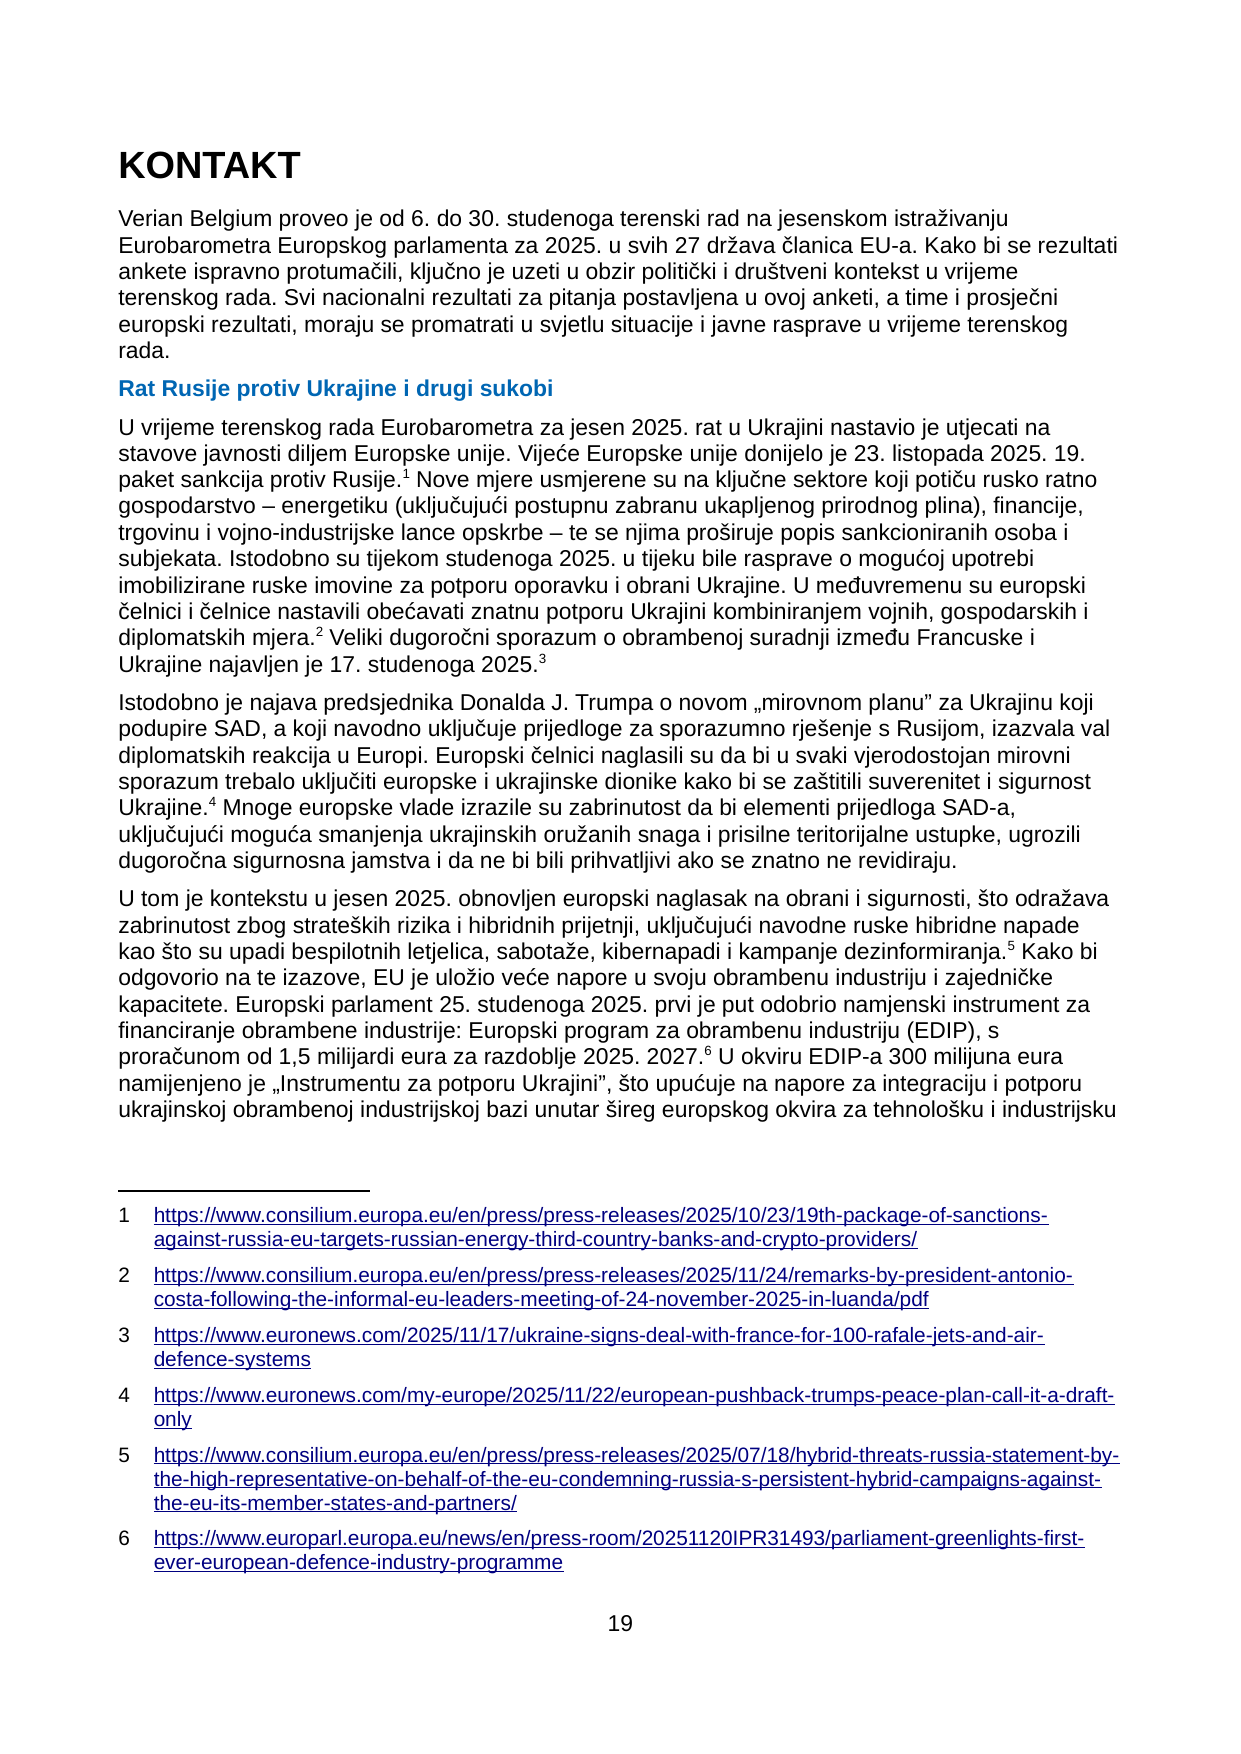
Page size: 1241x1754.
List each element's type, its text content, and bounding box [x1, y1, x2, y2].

text U tom je kontekstu u jesen 2025. obnovljen europski naglasak na obrani i sigurnosti, što odražava zabrinutost zbog strateških rizika i hibridnih prijetnji, uključujući navodne ruske hibridne napade kao što su upadi bespilotnih letjelica, sabotaže, kibernapadi i kampanje dezinformiranja. Kako bi odgovorio na te izazove, EU je uložio veće napore u svoju obrambenu industriju i zajedničke kapacitete. Europski parlament 25. studenoga 2025. prvi je put odobrio namjenski instrument za financiranje obrambene industrije: Europski program za obrambenu industriju (EDIP), s proračunom od 1,5 milijardi eura za razdoblje 2025. 2027. U okviru EDIP-a 300 milijuna eura namijenjeno je „Instrumentu za potporu Ukrajini”, što upućuje na napore za integraciju i potporu ukrajinskoj obrambenoj industrijskoj bazi unutar šireg europskog okvira za tehnološku i industrijsku [118, 885, 1122, 1122]
text Rat Rusije protiv Ukrajine i drugi sukobi [118, 375, 1122, 402]
text Istodobno je najava predsjednika Donalda J. Trumpa o novom „mirovnom planu” za Ukrajinu koji podupire SAD, a koji navodno uključuje prijedloge za sporazumno rješenje s Rusijom, izazvala val diplomatskih reakcija u Europi. Europski čelnici naglasili su da bi u svaki vjerodostojan mirovni sporazum trebalo uključiti europske i ukrajinske dionike kako bi se zaštitili suverenitet i sigurnost Ukrajine. Mnoge europske vlade izrazile su zabrinutost da bi elementi prijedloga SAD-a, uključujući moguća smanjenja ukrajinskih oružanih snaga i prisilne teritorijalne ustupke, ugrozili dugoročna sigurnosna jamstva i da ne bi bili prihvatljivi ako se znatno ne revidiraju. [118, 689, 1122, 873]
text https://www.consilium.europa.eu/en/press/press-releases/2025/10/23/19th-package-of-sanctions-against-russia-eu-targets-russian-energy-third-country-banks-and-crypto-providers/ [118, 1203, 1122, 1251]
subtitle KONTAKT [118, 143, 1122, 187]
text https://www.euronews.com/2025/11/17/ukraine-signs-deal-with-france-for-100-rafale-jets-and-air-defence-systems [118, 1323, 1122, 1371]
text U vrijeme terenskog rada Eurobarometra za jesen 2025. rat u Ukrajini nastavio je utjecati na stavove javnosti diljem Europske unije. Vijeće Europske unije donijelo je 23. listopada 2025. 19. paket sankcija protiv Rusije. Nove mjere usmjerene su na ključne sektore koji potiču rusko ratno gospodarstvo – energetiku (uključujući postupnu zabranu ukapljenog prirodnog plina), financije, trgovinu i vojno-industrijske lance opskrbe – te se njima proširuje popis sankcioniranih osoba i subjekata. Istodobno su tijekom studenoga 2025. u tijeku bile rasprave o mogućoj upotrebi imobilizirane ruske imovine za potporu oporavku i obrani Ukrajine. U međuvremenu su europski čelnici i čelnice nastavili obećavati znatnu potporu Ukrajini kombiniranjem vojnih, gospodarskih i diplomatskih mjera. Veliki dugoročni sporazum o obrambenoj suradnji između Francuske i Ukrajine najavljen je 17. studenoga 2025. [118, 413, 1122, 677]
text https://www.euronews.com/my-europe/2025/11/22/european-pushback-trumps-peace-plan-call-it-a-draft-only [118, 1383, 1122, 1431]
text https://www.consilium.europa.eu/en/press/press-releases/2025/07/18/hybrid-threats-russia-statement-by-the-high-representative-on-behalf-of-the-eu-condemning-russia-s-persistent-hybrid-campaigns-against-the-eu-its-member-states-and-partners/ [118, 1442, 1122, 1514]
text Verian Belgium proveo je od 6. do 30. studenoga terenski rad na jesenskom istraživanju Eurobarometra Europskog parlamenta za 2025. u svih 27 država članica EU-a. Kako bi se rezultati ankete ispravno protumačili, ključno je uzeti u obzir politički i društveni kontekst u vrijeme terenskog rada. Svi nacionalni rezultati za pitanja postavljena u ovoj anketi, a time i prosječni europski rezultati, moraju se promatrati u svjetlu situacije i javne rasprave u vrijeme terenskog rada. [118, 205, 1122, 363]
text https://www.europarl.europa.eu/news/en/press-room/20251120IPR31493/parliament-greenlights-first-ever-european-defence-industry-programme [118, 1526, 1122, 1574]
text https://www.consilium.europa.eu/en/press/press-releases/2025/11/24/remarks-by-president-antonio-costa-following-the-informal-eu-leaders-meeting-of-24-november-2025-in-luanda/pdf [118, 1263, 1122, 1311]
